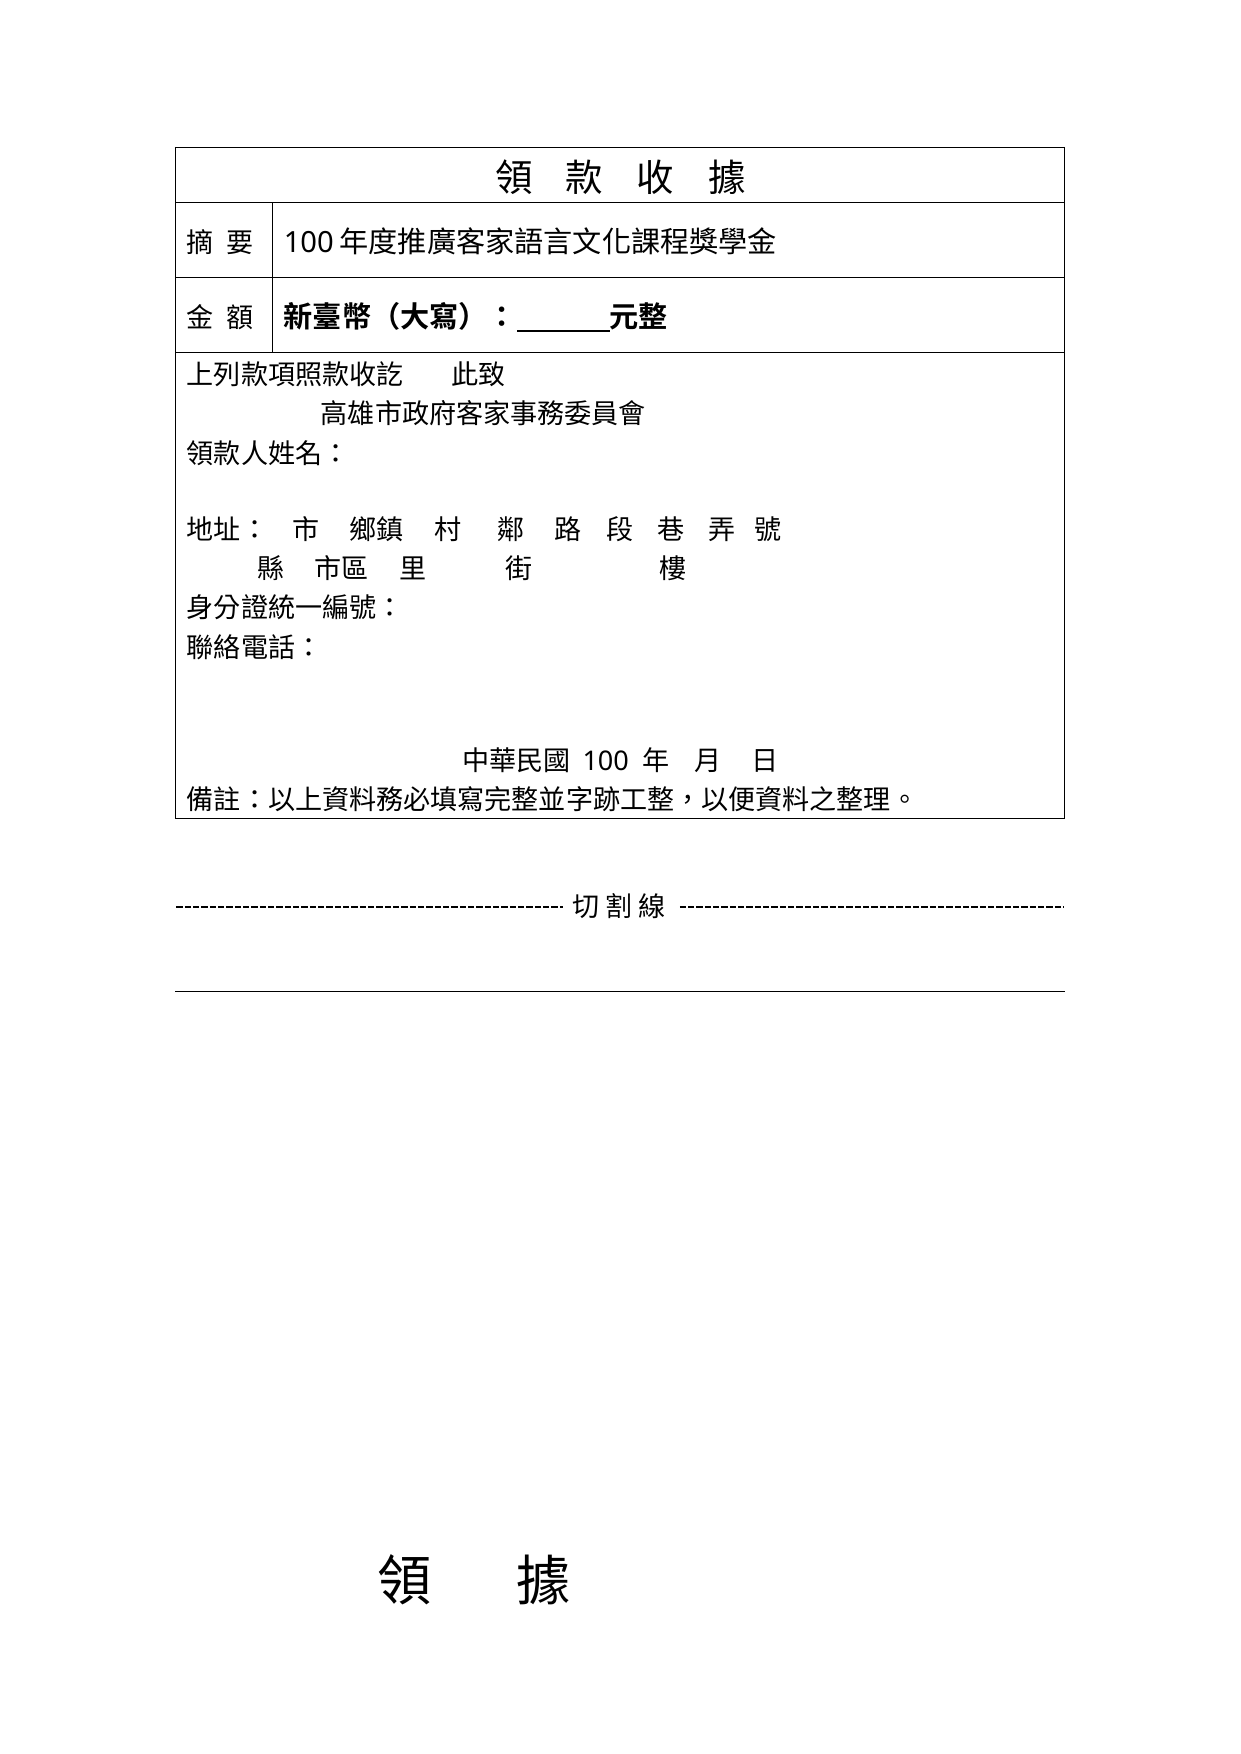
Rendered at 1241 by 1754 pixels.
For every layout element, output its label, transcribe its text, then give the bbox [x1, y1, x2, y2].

text 領 據 [187, 1538, 1053, 1616]
table_cell [175, 906, 563, 991]
table_cell 金 額 [176, 278, 272, 352]
table_header 領 款 收 據 [176, 148, 1064, 202]
table_cell 切 割 線 [563, 819, 680, 991]
table_cell [680, 906, 1065, 991]
table_cell [680, 819, 1065, 906]
table_cell 摘 要 [176, 203, 272, 277]
table_cell 上列款項照款收訖 此致 高雄市政府客家事務委員會 領款人姓名： 地址： 市 鄉鎮 村 鄰 路 段 巷 弄 號 縣 市區 里 街 樓 身分證統一編號： 聯絡電話： 中華民國 100 年 月 日 備註：以上資料務必填寫完整並字跡工整，以便資料之整理。 [176, 353, 1064, 817]
table_cell [175, 819, 563, 906]
table_cell 100年度推廣客家語言文化課程獎學金 [273, 203, 1064, 277]
table_cell 新臺幣（大寫）： 元整 [273, 278, 1064, 352]
